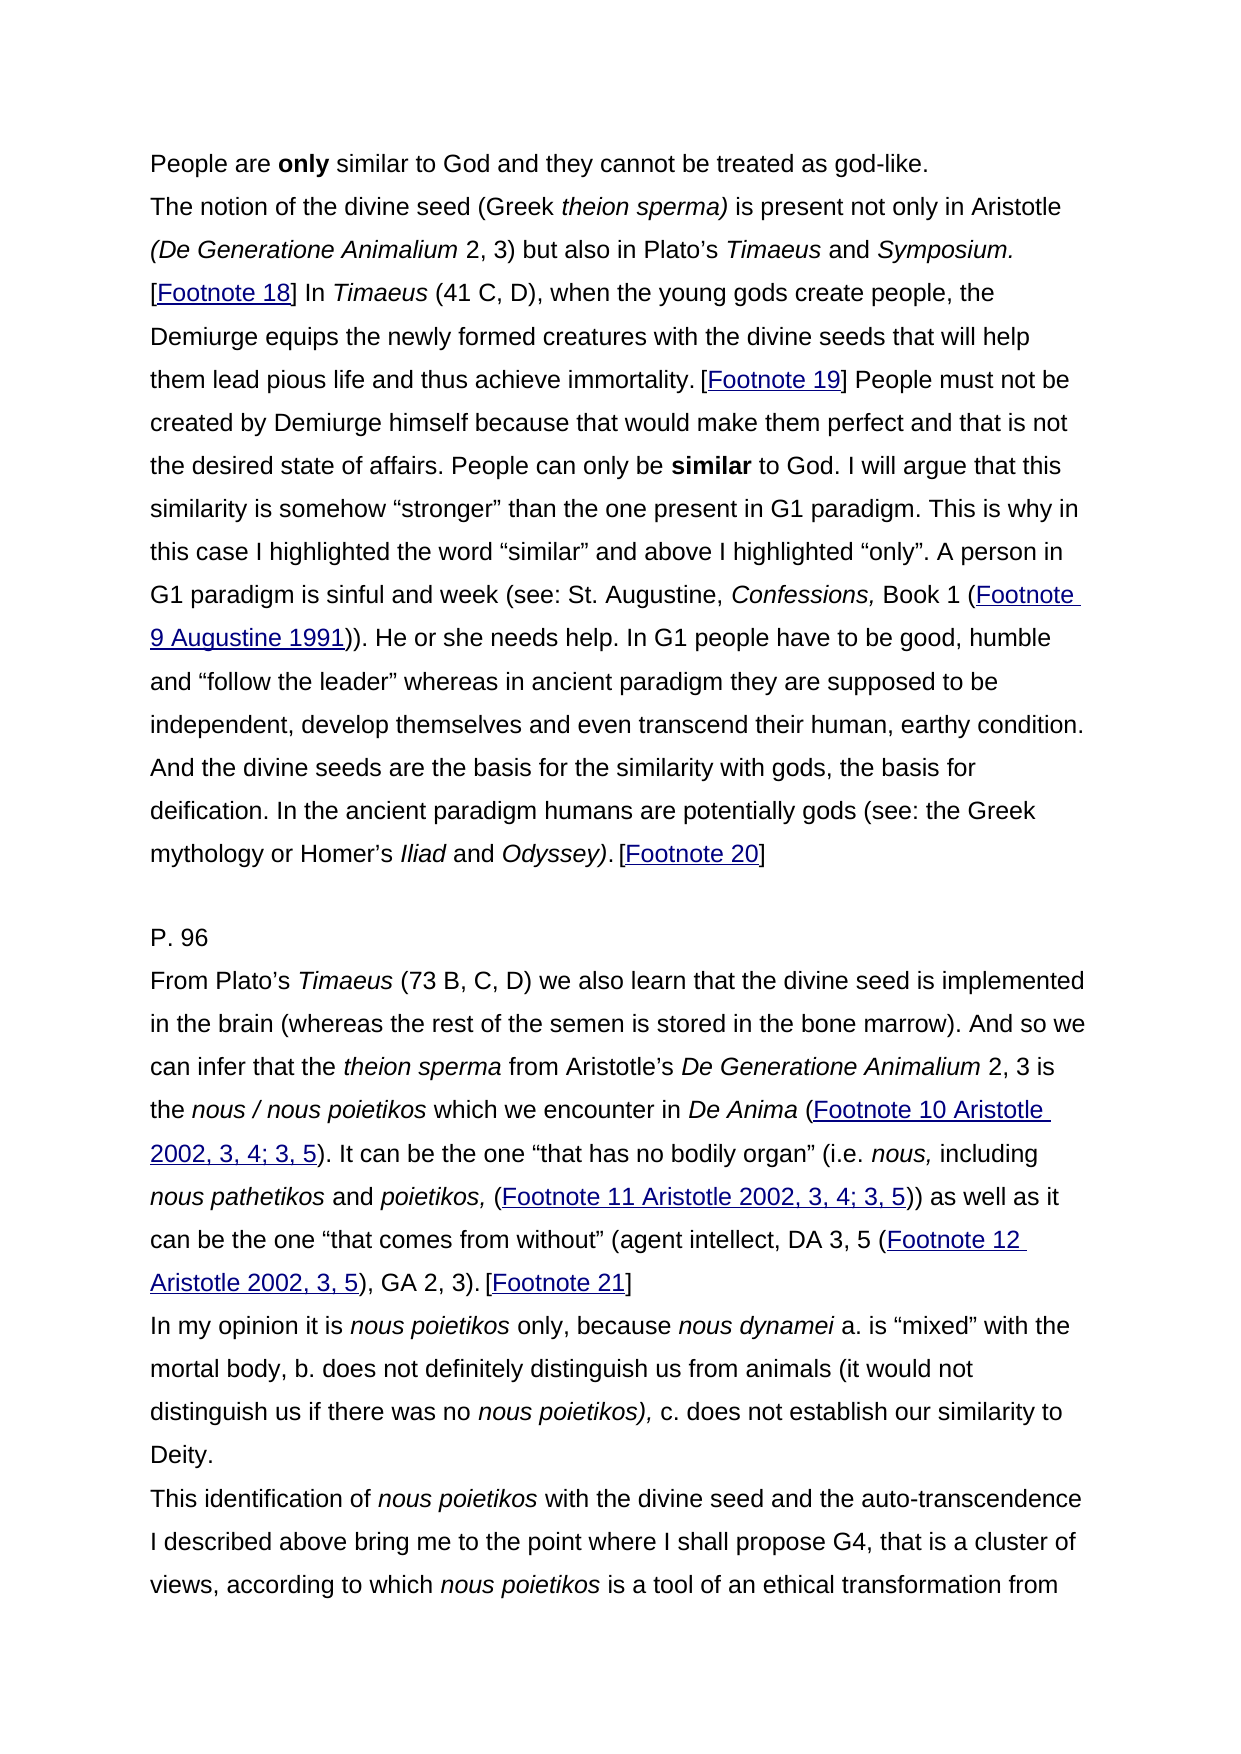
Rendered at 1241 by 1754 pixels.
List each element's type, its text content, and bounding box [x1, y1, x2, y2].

text P. 96 [150, 923, 1091, 952]
text From Plato’s Timaeus (73 B, C, D) we also learn that the divine seed is implemented in the brain (whereas the rest of the semen is stored in the bone marrow). And so we can infer that the theion sperma from Aristotle’s De Generatione Animalium 2, 3 is the nous / nous poietikos which we encounter in De Anima (Footnote 10 Aristotle 2002, 3, 4; 3, 5). It can be the one “that has no bodily organ” (i.e. nous, including nous pathetikos and poietikos, (Footnote 11 Aristotle 2002, 3, 4; 3, 5)) as well as it can be the one “that comes from without” (agent intellect, DA 3, 5 (Footnote 12 Aristotle 2002, 3, 5), GA 2, 3). [Footnote 21] [150, 966, 1091, 1297]
text People are only similar to God and they cannot be treated as god-like. [150, 149, 1091, 178]
text The notion of the divine seed (Greek theion sperma) is present not only in Aristotle (De Generatione Animalium 2, 3) but also in Plato’s Timaeus and Symposium. [Footnote 18] In Timaeus (41 C, D), when the young gods create people, the Demiurge equips the newly formed creatures with the divine seeds that will help them lead pious life and thus achieve immortality. [Footnote 19] People must not be created by Demiurge himself because that would make them perfect and that is not the desired state of affairs. People can only be similar to God. I will argue that this similarity is somehow “stronger” than the one present in G1 paradigm. This is why in this case I highlighted the word “similar” and above I highlighted “only”. A person in G1 paradigm is sinful and week (see: St. Augustine, Confessions, Book 1 (Footnote 9 Augustine 1991)). He or she needs help. In G1 people have to be good, humble and “follow the leader” whereas in ancient paradigm they are supposed to be independent, develop themselves and even transcend their human, earthy condition. And the divine seeds are the basis for the similarity with gods, the basis for deification. In the ancient paradigm humans are potentially gods (see: the Greek mythology or Homer’s Iliad and Odyssey). [Footnote 20] [150, 192, 1091, 868]
text In my opinion it is nous poietikos only, because nous dynamei a. is “mixed” with the mortal body, b. does not definitely distinguish us from animals (it would not distinguish us if there was no nous poietikos), c. does not establish our similarity to Deity. [150, 1311, 1091, 1469]
text This identification of nous poietikos with the divine seed and the auto-transcendence I described above bring me to the point where I shall propose G4, that is a cluster of views, according to which nous poietikos is a tool of an ethical transformation from [150, 1484, 1091, 1599]
